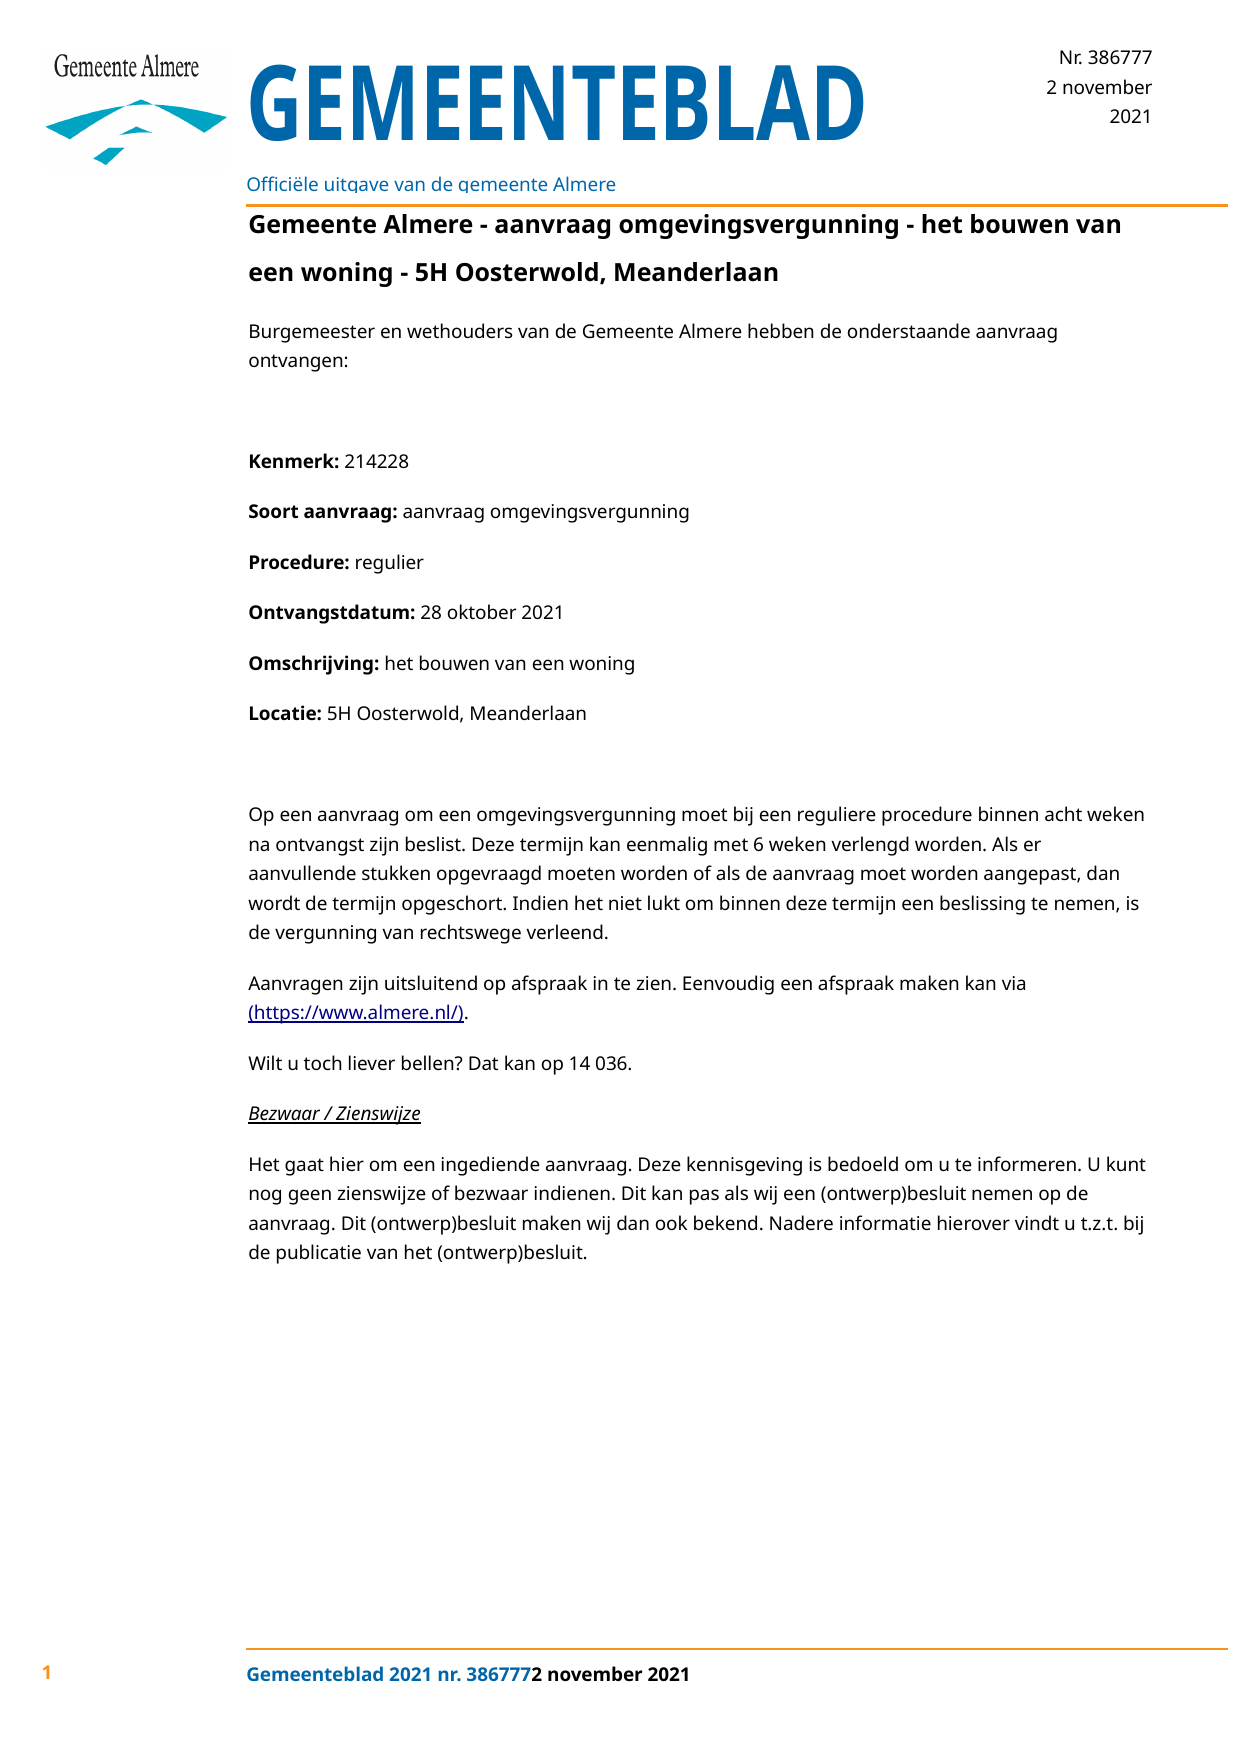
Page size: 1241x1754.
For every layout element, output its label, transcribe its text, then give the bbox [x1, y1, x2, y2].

text Het gaat hier om een ingediende aanvraag. Deze kennisgeving is bedoeld om u te informeren. U kunt nog geen zienswijze of bezwaar indienen. Dit kan pas als wij een (ontwerp)besluit nemen op de aanvraag. Dit (ontwerp)besluit maken wij dan ook bekend. Nadere informatie hierover vindt u t.z.t. bij de publicatie van het (ontwerp)besluit. [248, 1151, 1152, 1265]
text Ontvangstdatum: 28 oktober 2021 [248, 599, 1152, 625]
text Op een aanvraag om een omgevingsvergunning moet bij een reguliere procedure binnen acht weken na ontvangst zijn beslist. Deze termijn kan eenmalig met 6 weken verlengd worden. Als er aanvullende stukken opgevraagd moeten worden of als de aanvraag moet worden aangepast, dan wordt de termijn opgeschort. Indien het niet lukt om binnen deze termijn een beslissing te nemen, is de vergunning van rechtswege verleend. [248, 801, 1152, 945]
picture [41, 47, 231, 172]
text Locatie: 5H Oosterwold, Meanderlaan [248, 700, 1152, 726]
text Gemeente Almere - aanvraag omgevingsvergunning - het bouwen van een woning - 5H Oosterwold, Meanderlaan [248, 207, 1152, 288]
text Procedure: regulier [248, 549, 1152, 575]
text Soort aanvraag: aanvraag omgevingsvergunning [248, 499, 1152, 524]
text Aanvragen zijn uitsluitend op afspraak in te zien. Eenvoudig een afspraak maken kan via (https://www.almere.nl/). [248, 970, 1152, 1025]
text Burgemeester en wethouders van de Gemeente Almere hebben de onderstaande aanvraag ontvangen: [248, 318, 1152, 373]
text Bezwaar / Zienswijze [248, 1100, 1152, 1126]
text Wilt u toch liever bellen? Dat kan op 14 036. [248, 1050, 1152, 1076]
text Kenmerk: 214228 [248, 448, 1152, 474]
text Omschrijving: het bouwen van een woning [248, 650, 1152, 676]
